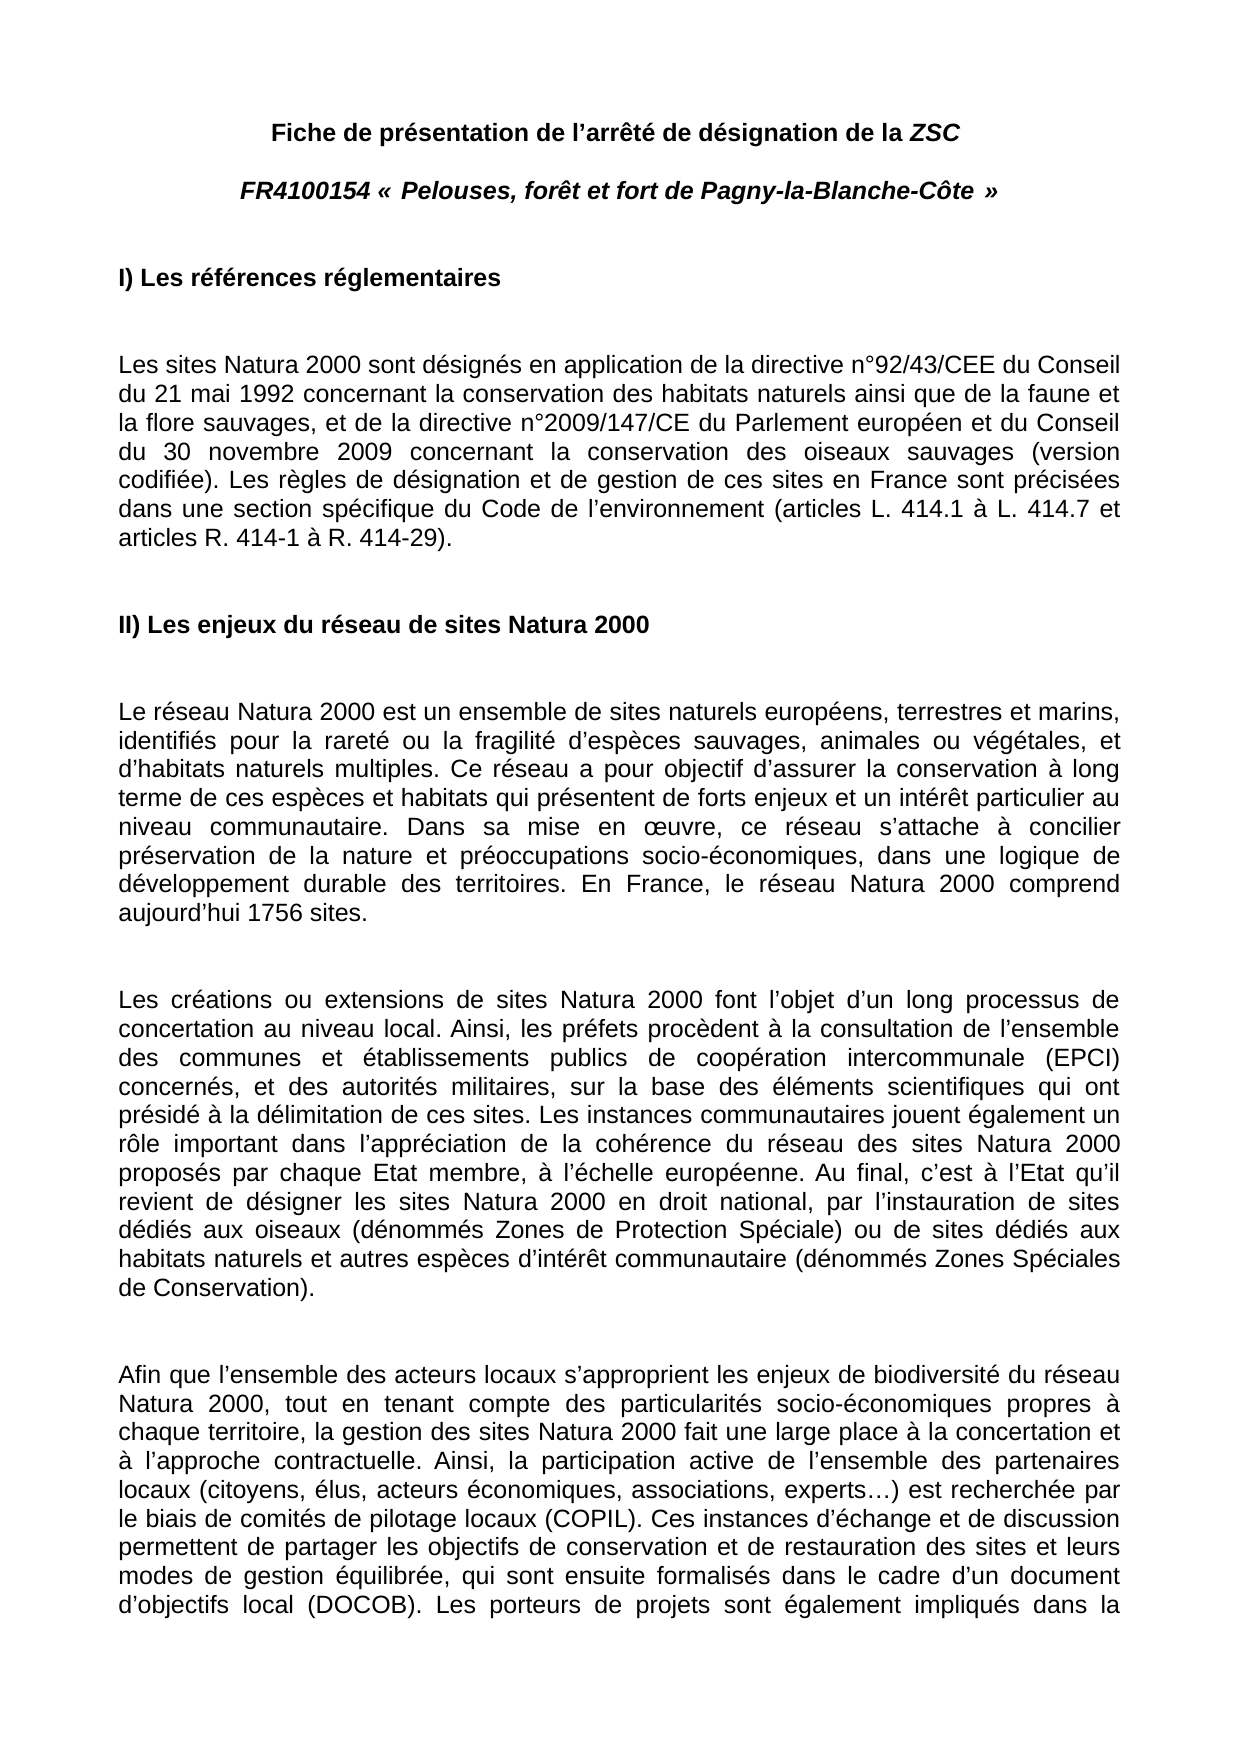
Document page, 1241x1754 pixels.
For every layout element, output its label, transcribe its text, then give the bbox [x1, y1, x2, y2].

text Fiche de présentation de l’arrêté de désignation de la ZSC [118, 118, 1122, 147]
subtitle FR4100154 « Pelouses, forêt et fort de Pagny-la-Blanche-Côte » [118, 176, 1122, 205]
text Les créations ou extensions de sites Natura 2000 font l’objet d’un long processus de concertation au niveau local. Ainsi, les préfets procèdent à la consultation de l’ensemble des communes et établissements publics de coopération intercommunale (EPCI) concernés, et des autorités militaires, sur la base des éléments scientifiques qui ont présidé à la délimitation de ces sites. Les instances communautaires jouent également un rôle important dans l’appréciation de la cohérence du réseau des sites Natura 2000 proposés par chaque Etat membre, à l’échelle européenne. Au final, c’est à l’Etat qu’il revient de désigner les sites Natura 2000 en droit national, par l’instauration de sites dédiés aux oiseaux (dénommés Zones de Protection Spéciale) ou de sites dédiés aux habitats naturels et autres espèces d’intérêt communautaire (dénommés Zones Spéciales de Conservation). [118, 985, 1122, 1301]
text I) Les références réglementaires [118, 263, 1122, 292]
text Le réseau Natura 2000 est un ensemble de sites naturels européens, terrestres et marins, identifiés pour la rareté ou la fragilité d’espèces sauvages, animales ou végétales, et d’habitats naturels multiples. Ce réseau a pour objectif d’assurer la conservation à long terme de ces espèces et habitats qui présentent de forts enjeux et un intérêt particulier au niveau communautaire. Dans sa mise en œuvre, ce réseau s’attache à concilier préservation de la nature et préoccupations socio-économiques, dans une logique de développement durable des territoires. En France, le réseau Natura 2000 comprend aujourd’hui 1756 sites. [118, 697, 1122, 927]
text Les sites Natura 2000 sont désignés en application de la directive n°92/43/CEE du Conseil du 21 mai 1992 concernant la conservation des habitats naturels ainsi que de la faune et la flore sauvages, et de la directive n°2009/147/CE du Parlement européen et du Conseil du 30 novembre 2009 concernant la conservation des oiseaux sauvages (version codifiée). Les règles de désignation et de gestion de ces sites en France sont précisées dans une section spécifique du Code de l’environnement (articles L. 414.1 à L. 414.7 et articles R. 414-1 à R. 414-29). [118, 350, 1122, 551]
text Afin que l’ensemble des acteurs locaux s’approprient les enjeux de biodiversité du réseau Natura 2000, tout en tenant compte des particularités socio-économiques propres à chaque territoire, la gestion des sites Natura 2000 fait une large place à la concertation et à l’approche contractuelle. Ainsi, la participation active de l’ensemble des partenaires locaux (citoyens, élus, acteurs économiques, associations, experts…) est recherchée par le biais de comités de pilotage locaux (COPIL). Ces instances d’échange et de discussion permettent de partager les objectifs de conservation et de restauration des sites et leurs modes de gestion équilibrée, qui sont ensuite formalisés dans le cadre d’un document d’objectifs local (DOCOB). Les porteurs de projets sont également impliqués dans la [118, 1360, 1122, 1618]
text II) Les enjeux du réseau de sites Natura 2000 [118, 610, 1122, 638]
